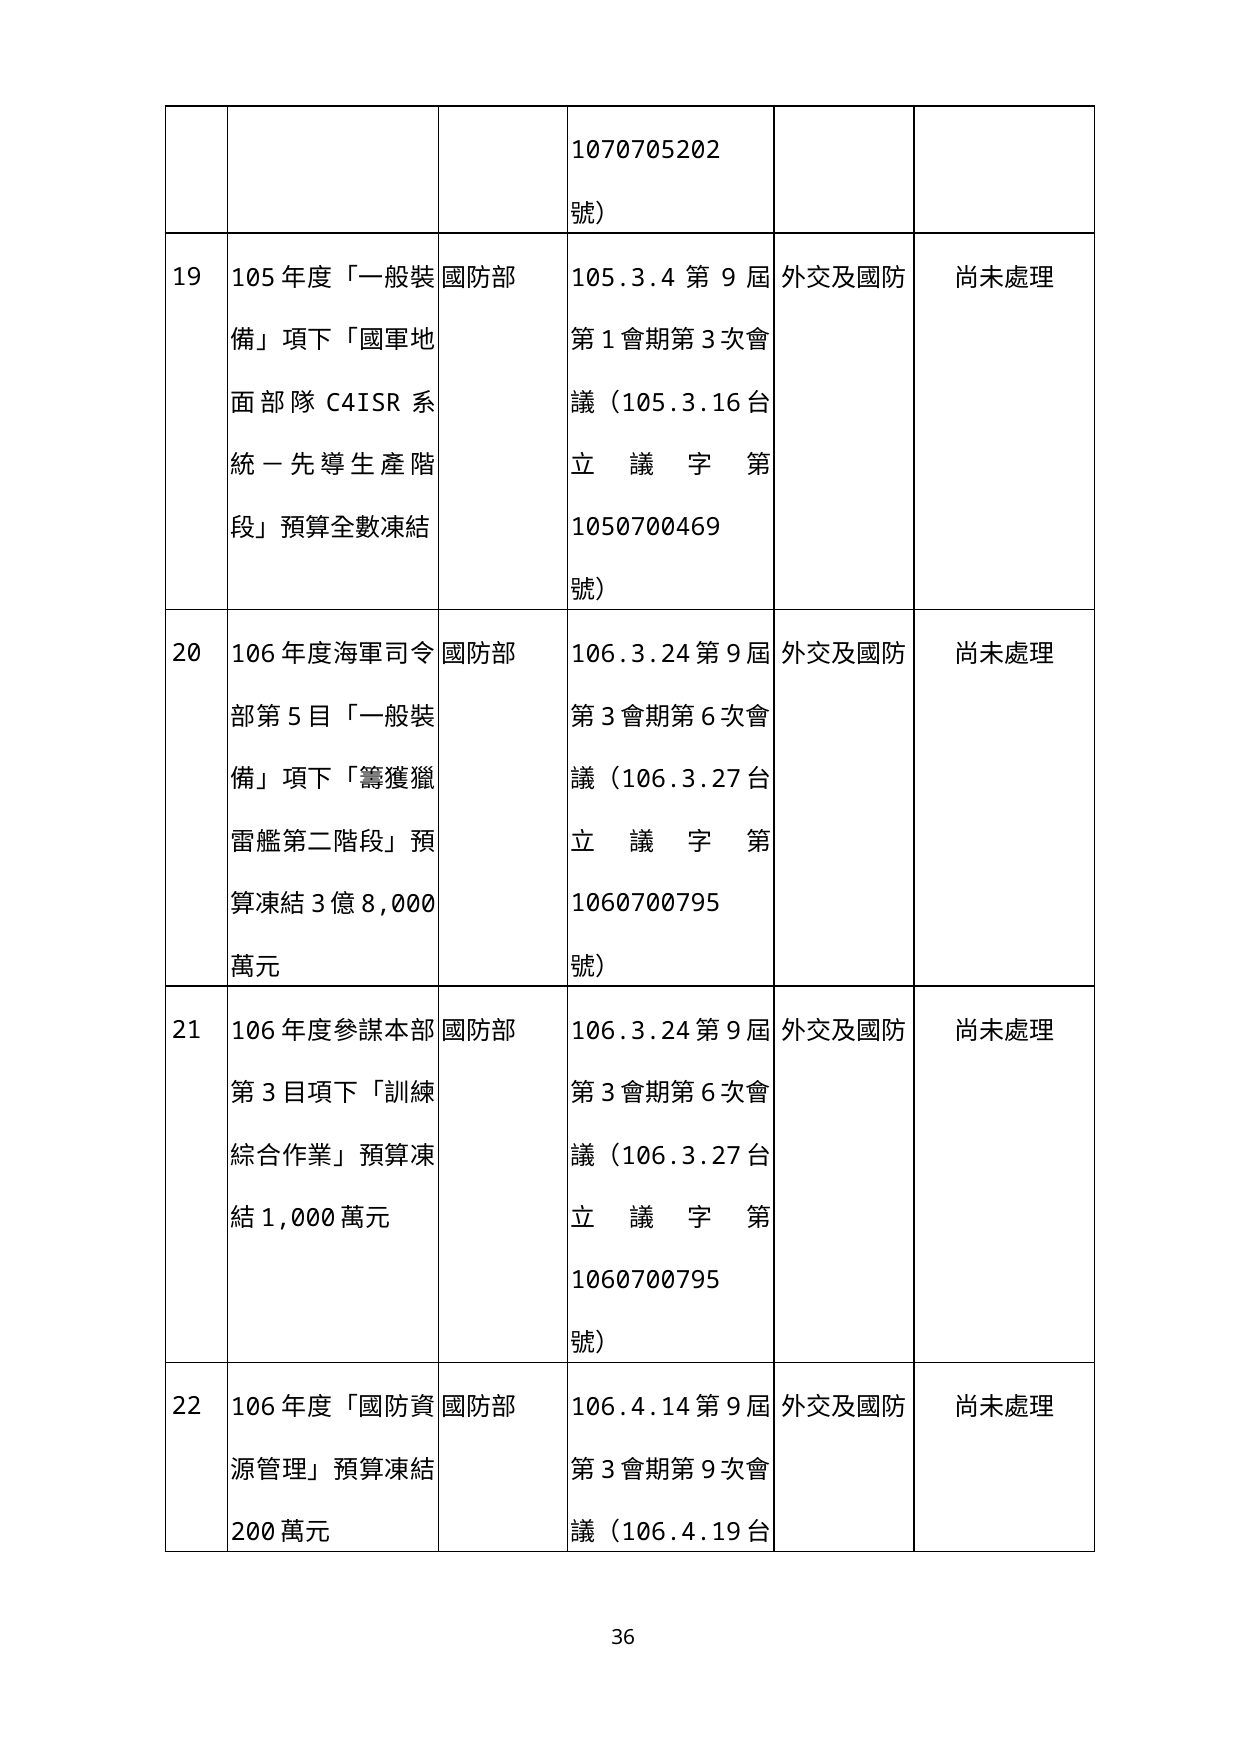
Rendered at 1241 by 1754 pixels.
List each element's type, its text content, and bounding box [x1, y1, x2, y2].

table_cell 國防部 [439, 234, 567, 608]
table_cell 106年度「國防資源管理」預算凍結200萬元 [228, 1363, 438, 1551]
table_cell 尚未處理 [915, 610, 1094, 985]
table_cell 尚未處理 [915, 1363, 1094, 1551]
table_cell 外交及國防 [775, 610, 913, 985]
table_cell 外交及國防 [775, 987, 913, 1362]
table_cell [166, 610, 227, 985]
table_cell 106.4.14第9屆第3會期第9次會議（106.4.19台 [568, 1363, 773, 1551]
table_cell [166, 1363, 227, 1551]
table_cell 106.3.24第9屆第3會期第6次會議（106.3.27台立議字第1060700795號） [568, 610, 773, 985]
table_cell 尚未處理 [915, 987, 1094, 1362]
table_cell 國防部 [439, 1363, 567, 1551]
table_cell [228, 107, 438, 232]
table_cell 106年度海軍司令部第5目「一般裝備」項下「籌獲獵雷艦第二階段」預算凍結3億8,000萬元 [228, 610, 438, 985]
table_cell [775, 107, 913, 232]
table_cell 1070705202號） [568, 107, 773, 232]
table_cell [166, 107, 227, 232]
table_cell 國防部 [439, 987, 567, 1362]
table_cell 106年度參謀本部第3目項下「訓練綜合作業」預算凍結1,000萬元 [228, 987, 438, 1362]
table_cell 尚未處理 [915, 234, 1094, 608]
table_cell [439, 107, 567, 232]
table_cell [166, 234, 227, 608]
table_cell 外交及國防 [775, 234, 913, 608]
table_cell 105.3.4第9屆第1會期第3次會議（105.3.16台立議字第1050700469號） [568, 234, 773, 608]
table_cell 國防部 [439, 610, 567, 985]
table_cell 106.3.24第9屆第3會期第6次會議（106.3.27台立議字第1060700795號） [568, 987, 773, 1362]
table_cell 外交及國防 [775, 1363, 913, 1551]
table_cell [915, 107, 1094, 232]
table_cell [166, 987, 227, 1362]
table_cell 105年度「一般裝備」項下「國軍地面部隊C4ISR系統－先導生產階段」預算全數凍結 [228, 234, 438, 608]
